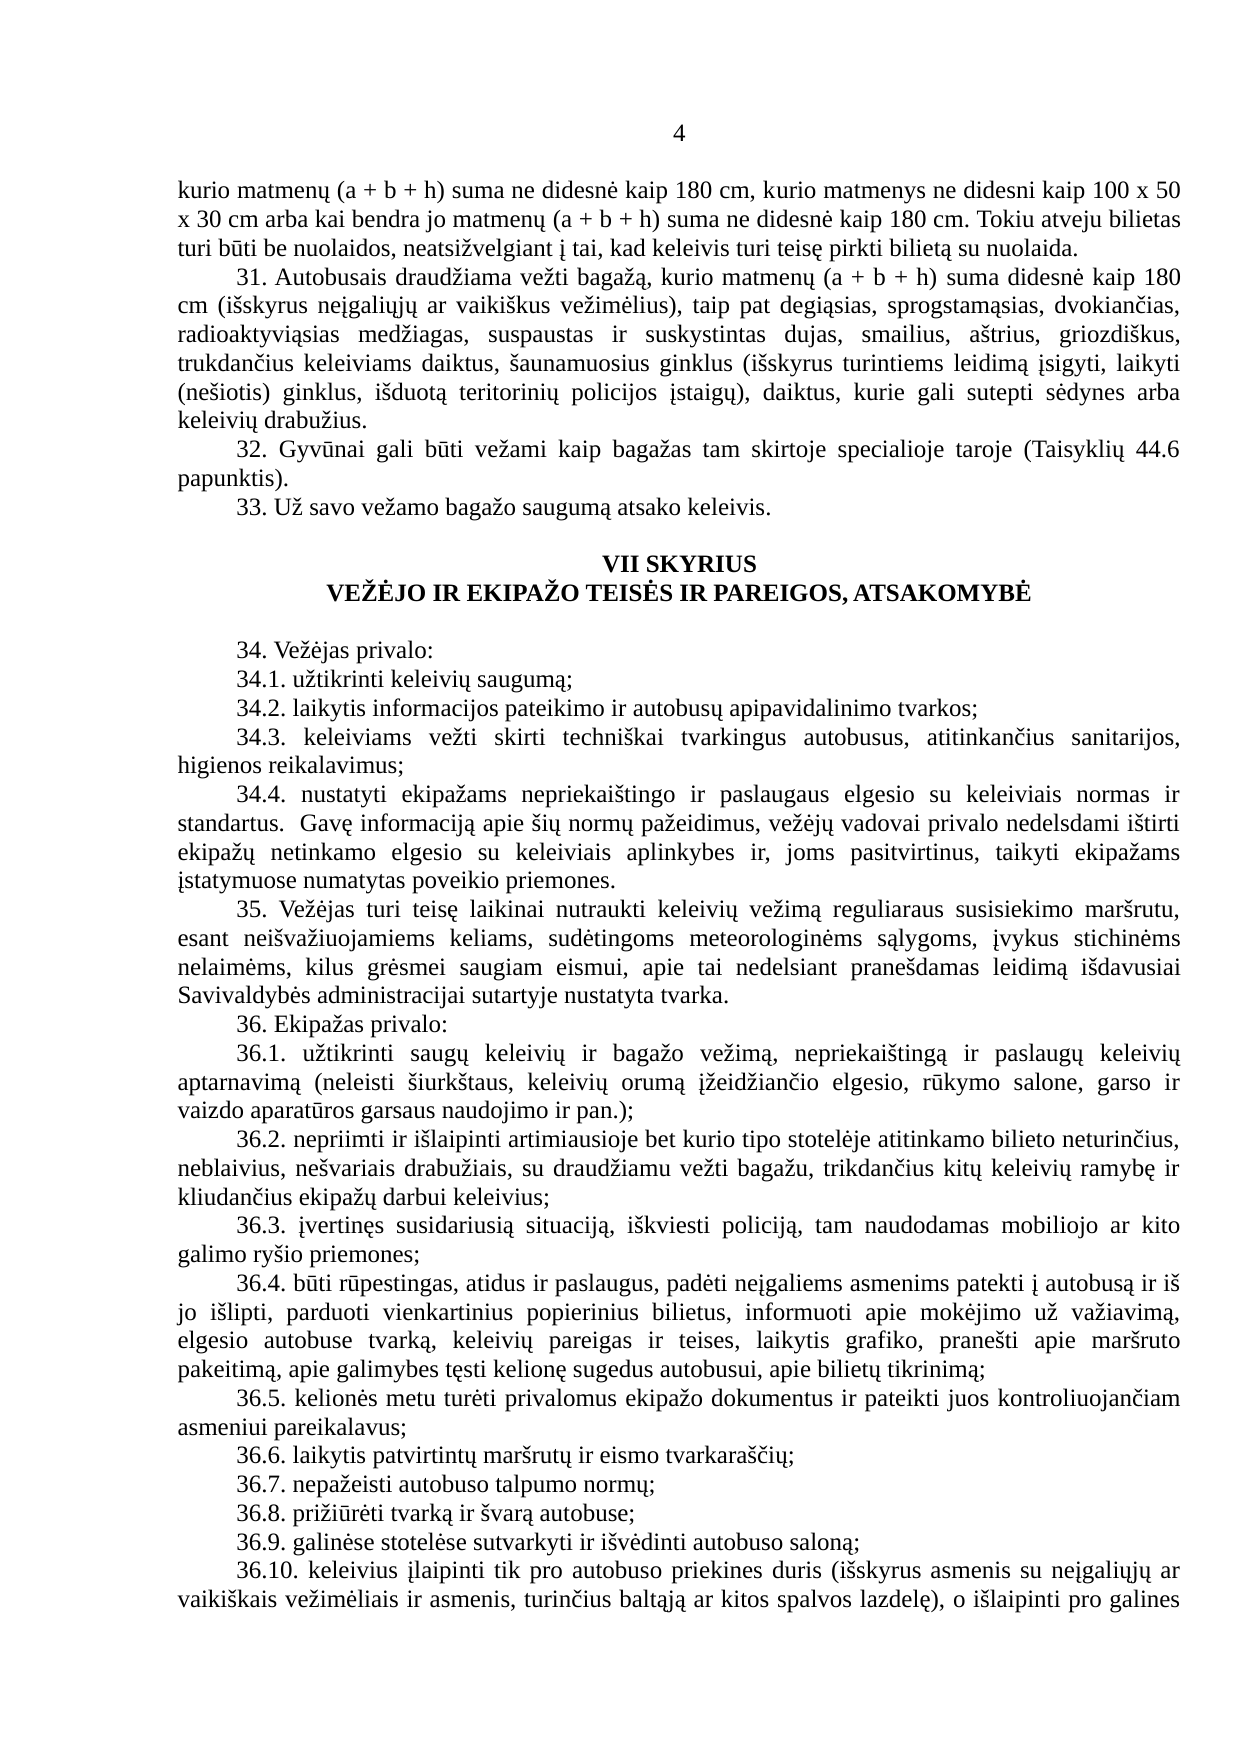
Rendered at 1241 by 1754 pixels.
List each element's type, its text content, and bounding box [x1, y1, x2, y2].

text 35. Vežėjas turi teisę laikinai nutraukti keleivių vežimą reguliaraus susisiekimo maršrutu, esant neišvažiuojamiems keliams, sudėtingoms meteorologinėms sąlygoms, įvykus stichinėms nelaimėms, kilus grėsmei saugiam eismui, apie tai nedelsiant pranešdamas leidimą išdavusiai Savivaldybės administracijai sutartyje nustatyta tvarka. [177, 894, 1181, 1009]
text VII SKYRIUS [177, 549, 1181, 578]
text 36.4. būti rūpestingas, atidus ir paslaugus, padėti neįgaliems asmenims patekti į autobusą ir iš jo išlipti, parduoti vienkartinius popierinius bilietus, informuoti apie mokėjimo už važiavimą, elgesio autobuse tvarką, keleivių pareigas ir teises, laikytis grafiko, pranešti apie maršruto pakeitimą, apie galimybes tęsti kelionę sugedus autobusui, apie bilietų tikrinimą; [177, 1268, 1181, 1383]
text 36.7. nepažeisti autobuso talpumo normų; [177, 1469, 1181, 1498]
text 36.5. kelionės metu turėti privalomus ekipažo dokumentus ir pateikti juos kontroliuojančiam asmeniui pareikalavus; [177, 1383, 1181, 1441]
text kurio matmenų (a + b + h) suma ne didesnė kaip 180 cm, kurio matmenys ne didesni kaip 100 x 50 x 30 cm arba kai bendra jo matmenų (a + b + h) suma ne didesnė kaip 180 cm. Tokiu atveju bilietas turi būti be nuolaidos, neatsižvelgiant į tai, kad keleivis turi teisę pirkti bilietą su nuolaida. [177, 176, 1181, 262]
text 36. Ekipažas privalo: [177, 1009, 1181, 1038]
text 34.2. laikytis informacijos pateikimo ir autobusų apipavidalinimo tvarkos; [177, 693, 1181, 722]
text 31. Autobusais draudžiama vežti bagažą, kurio matmenų (a + b + h) suma didesnė kaip 180 cm (išskyrus neįgaliųjų ar vaikiškus vežimėlius), taip pat degiąsias, sprogstamąsias, dvokiančias, radioaktyviąsias medžiagas, suspaustas ir suskystintas dujas, smailius, aštrius, griozdiškus, trukdančius keleiviams daiktus, šaunamuosius ginklus (išskyrus turintiems leidimą įsigyti, laikyti (nešiotis) ginklus, išduotą teritorinių policijos įstaigų), daiktus, kurie gali sutepti sėdynes arba keleivių drabužius. [177, 262, 1181, 434]
text 34.3. keleiviams vežti skirti techniškai tvarkingus autobusus, atitinkančius sanitarijos, higienos reikalavimus; [177, 722, 1181, 779]
text 34.1. užtikrinti keleivių saugumą; [177, 664, 1181, 693]
text 36.1. užtikrinti saugų keleivių ir bagažo vežimą, nepriekaištingą ir paslaugų keleivių aptarnavimą (neleisti šiurkštaus, keleivių orumą įžeidžiančio elgesio, rūkymo salone, garso ir vaizdo aparatūros garsaus naudojimo ir pan.); [177, 1038, 1181, 1124]
text 36.8. prižiūrėti tvarką ir švarą autobuse; [177, 1498, 1181, 1527]
text 32. Gyvūnai gali būti vežami kaip bagažas tam skirtoje specialioje taroje (Taisyklių 44.6 papunktis). [177, 434, 1181, 492]
text 36.10. keleivius įlaipinti tik pro autobuso priekines duris (išskyrus asmenis su neįgaliųjų ar vaikiškais vežimėliais ir asmenis, turinčius baltąją ar kitos spalvos lazdelę), o išlaipinti pro galines [177, 1556, 1181, 1613]
text 33. Už savo vežamo bagažo saugumą atsako keleivis. [177, 492, 1181, 521]
text 36.6. laikytis patvirtintų maršrutų ir eismo tvarkaraščių; [177, 1441, 1181, 1469]
text 36.2. nepriimti ir išlaipinti artimiausioje bet kurio tipo stotelėje atitinkamo bilieto neturinčius, neblaivius, nešvariais drabužiais, su draudžiamu vežti bagažu, trikdančius kitų keleivių ramybę ir kliudančius ekipažų darbui keleivius; [177, 1124, 1181, 1211]
text VEŽĖJO IR EKIPAŽO TEISĖS IR PAREIGOS, ATSAKOMYBĖ [177, 578, 1181, 607]
text 36.9. galinėse stotelėse sutvarkyti ir išvėdinti autobuso saloną; [177, 1527, 1181, 1556]
text 36.3. įvertinęs susidariusią situaciją, iškviesti policiją, tam naudodamas mobiliojo ar kito galimo ryšio priemones; [177, 1211, 1181, 1268]
text 34. Vežėjas privalo: [177, 636, 1181, 664]
text 34.4. nustatyti ekipažams nepriekaištingo ir paslaugaus elgesio su keleiviais normas ir standartus. Gavę informaciją apie šių normų pažeidimus, vežėjų vadovai privalo nedelsdami ištirti ekipažų netinkamo elgesio su keleiviais aplinkybes ir, joms pasitvirtinus, taikyti ekipažams įstatymuose numatytas poveikio priemones. [177, 779, 1181, 894]
